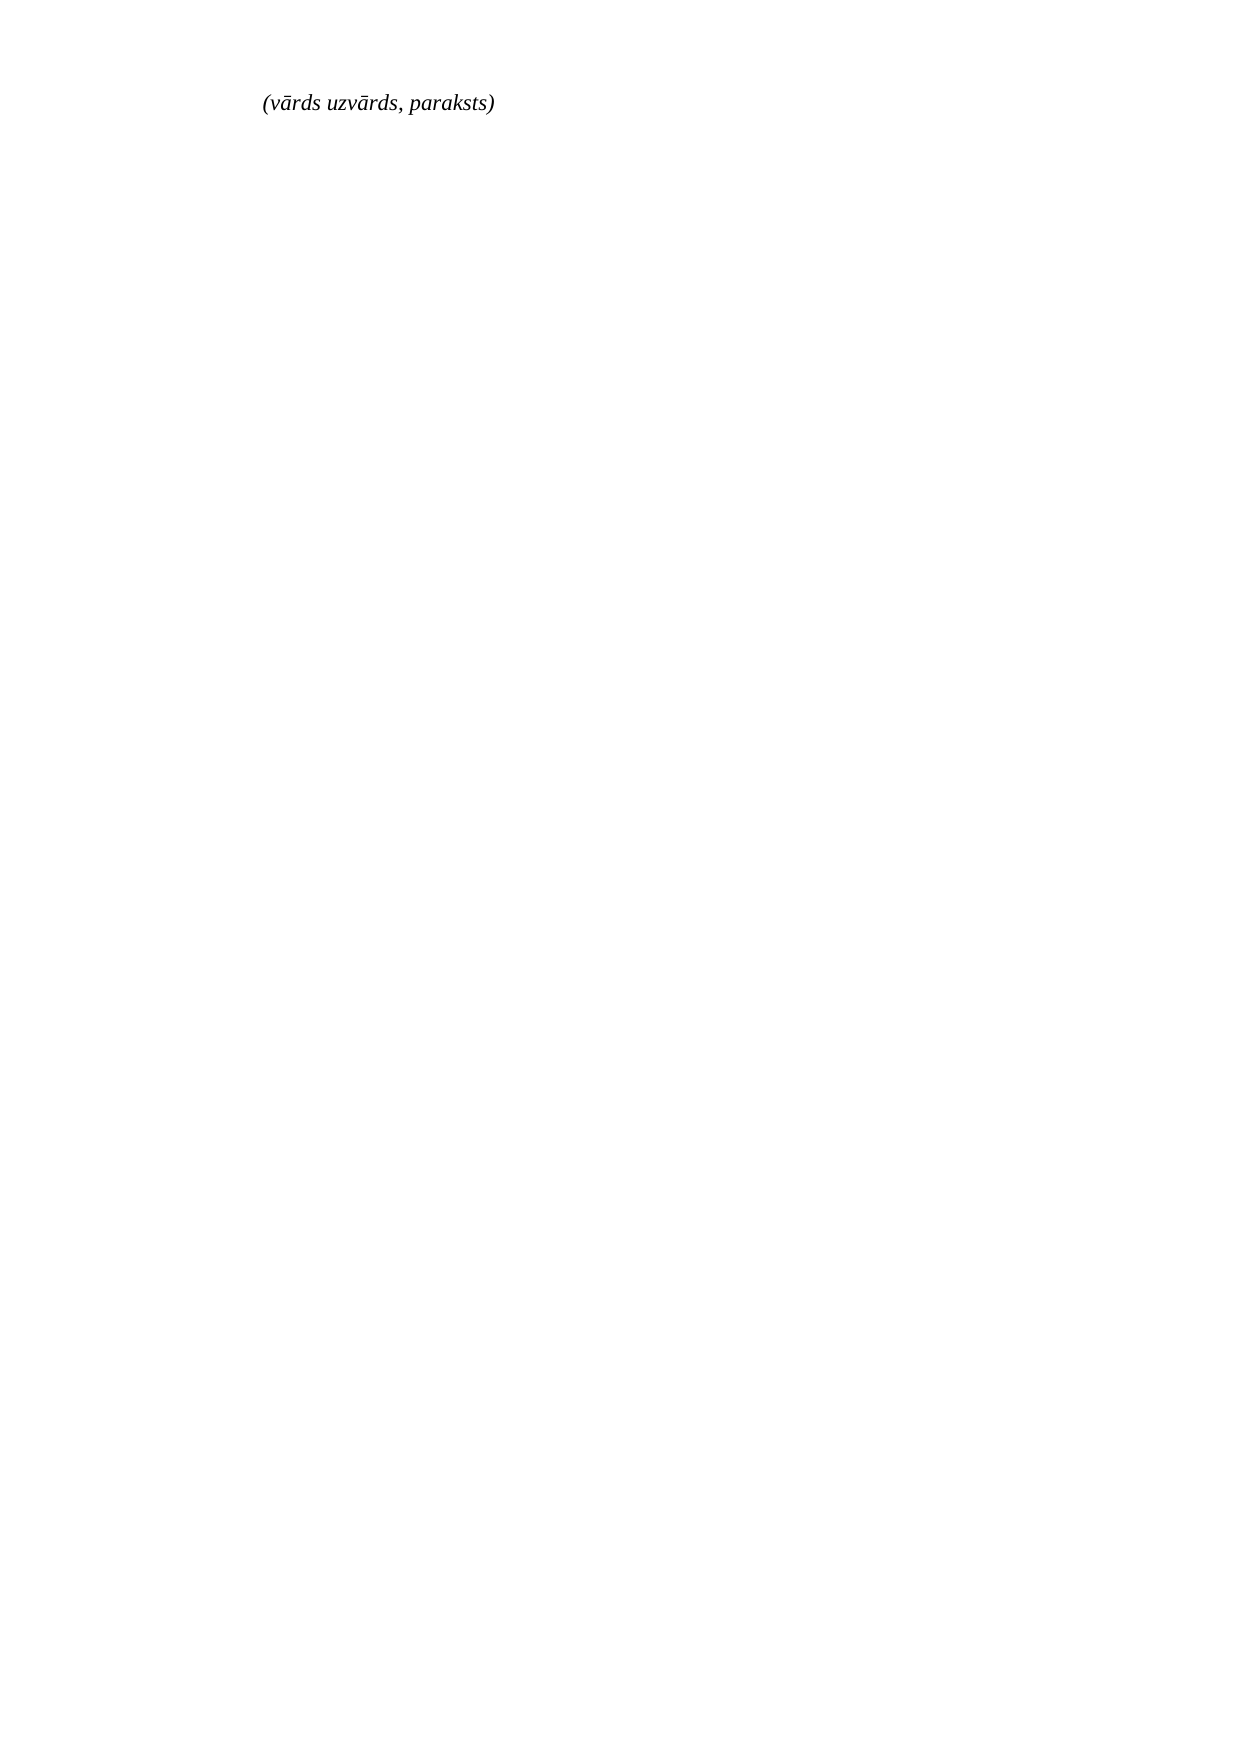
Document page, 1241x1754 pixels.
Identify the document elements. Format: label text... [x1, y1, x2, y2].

text (vārds uzvārds, paraksts) [187, 89, 1152, 115]
